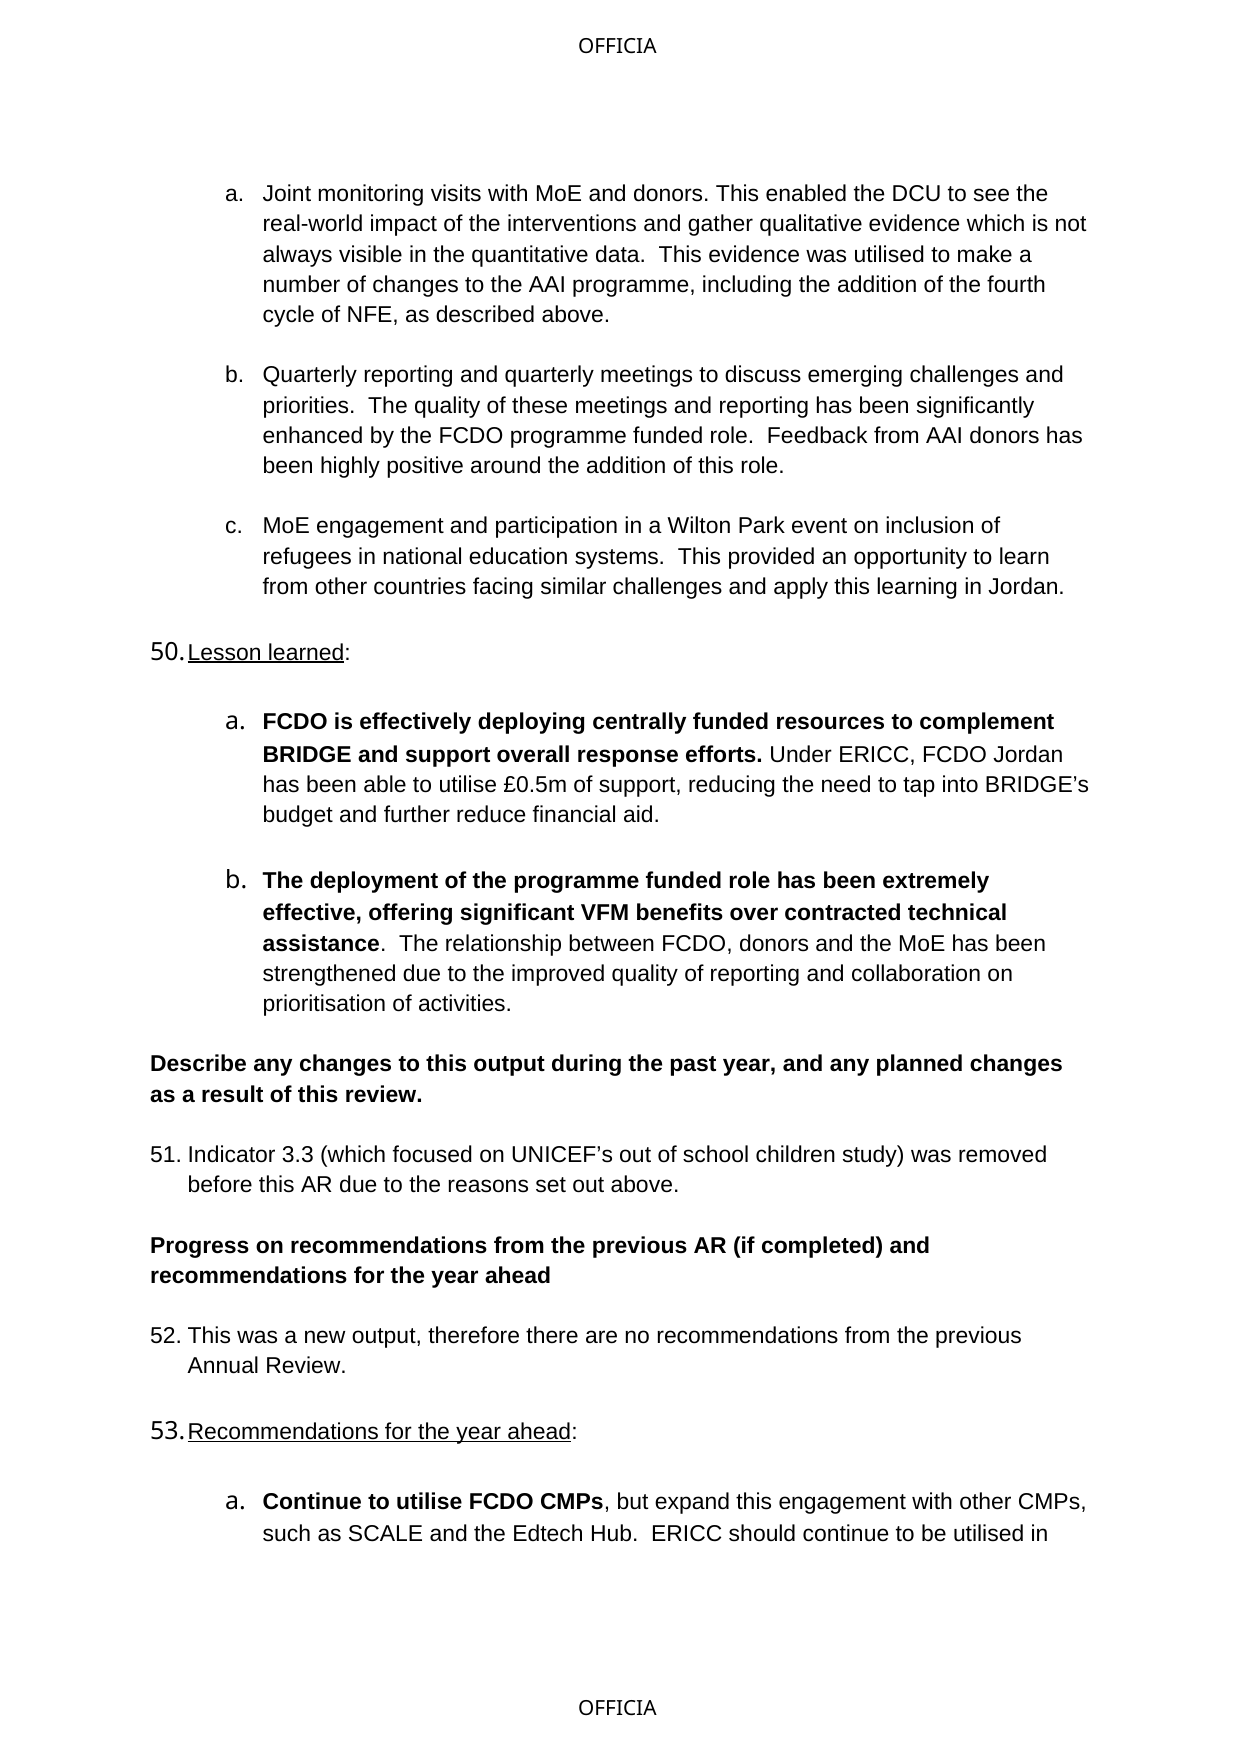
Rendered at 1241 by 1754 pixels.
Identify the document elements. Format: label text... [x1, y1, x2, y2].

list Continue to utilise FCDO CMPs, but expand this engagement with other CMPs, such as SCALE and the Edtech Hub. ERICC should continue to be utilised in [225, 1482, 1090, 1547]
list This was a new output, therefore there are no recommendations from the previous Annual Review. [150, 1322, 1090, 1379]
list Joint monitoring visits with MoE and donors. This enabled the DCU to see the real-world impact of the interventions and gather qualitative evidence which is not always visible in the quantitative data. This evidence was utilised to make a number of changes to the AAI programme, including the addition of the fourth cycle of NFE, as described above. [225, 180, 1090, 327]
list Lesson learned: [150, 633, 1090, 667]
list MoE engagement and participation in a Wilton Park event on inclusion of refugees in national education systems. This provided an opportunity to learn from other countries facing similar challenges and apply this learning in Jordan. [225, 512, 1090, 599]
text Progress on recommendations from the previous AR (if completed) and recommendations for the year ahead [150, 1232, 1090, 1288]
list Quarterly reporting and quarterly meetings to discuss emerging challenges and priorities. The quality of these meetings and reporting has been significantly enhanced by the FCDO programme funded role. Feedback from AAI donors has been highly positive around the addition of this role. [225, 361, 1090, 478]
list Indicator 3.3 (which focused on UNICEF’s out of school children study) was removed before this AR due to the reasons set out above. [150, 1141, 1090, 1198]
list FCDO is effectively deploying centrally funded resources to complement BRIDGE and support overall response efforts. Under ERICC, FCDO Jordan has been able to utilise £0.5m of support, reducing the need to tap into BRIDGE’s budget and further reduce financial aid. [225, 703, 1090, 827]
list The deployment of the programme funded role has been extremely effective, offering significant VFM benefits over contracted technical assistance. The relationship between FCDO, donors and the MoE has been strengthened due to the improved quality of reporting and collaboration on prioritisation of activities. [225, 861, 1090, 1016]
text Describe any changes to this output during the past year, and any planned changes as a result of this review. [150, 1050, 1090, 1107]
list Recommendations for the year ahead: [150, 1413, 1090, 1447]
